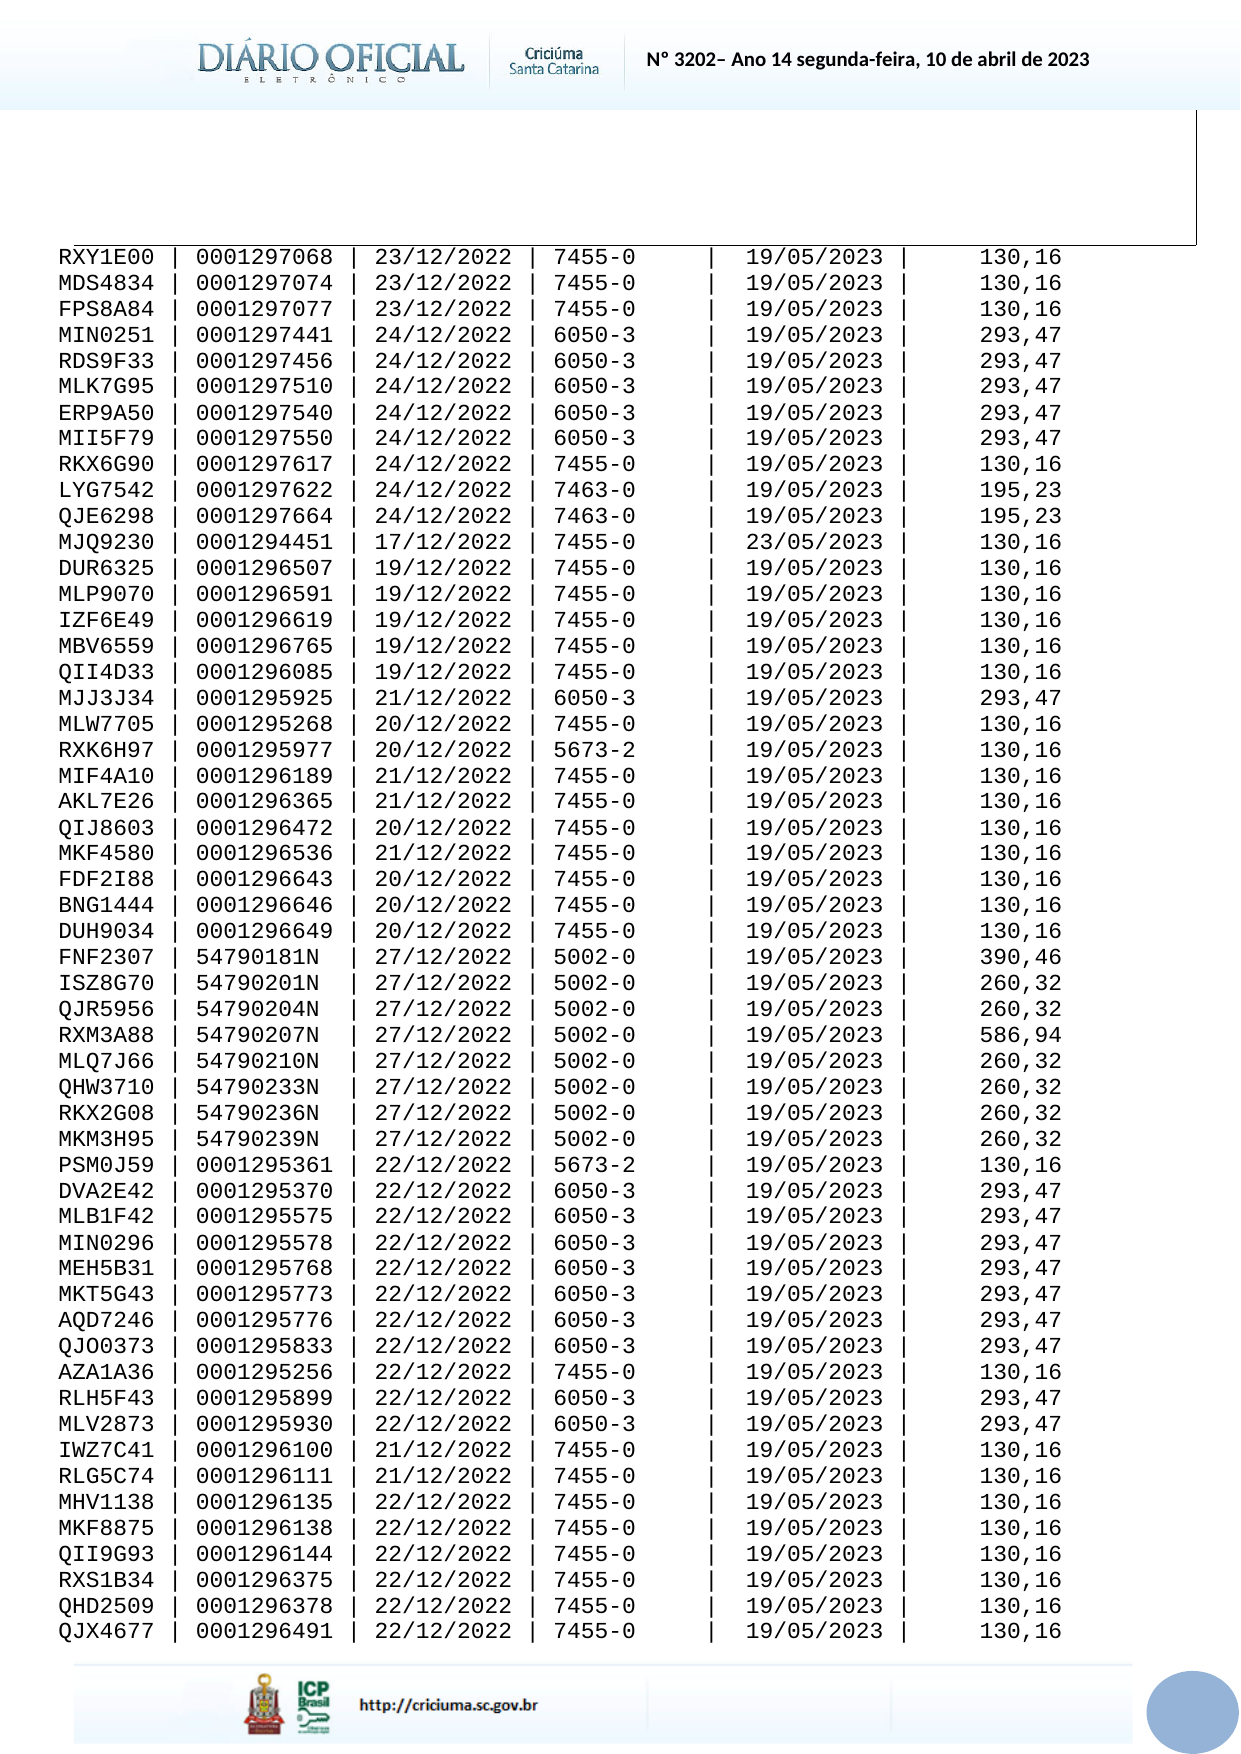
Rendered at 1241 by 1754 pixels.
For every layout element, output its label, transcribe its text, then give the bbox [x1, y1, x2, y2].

text DUH9034 | 0001296649 | 20/12/2022 | 7455-0 | 19/05/2023 | 130,16 [44, 919, 1196, 946]
text QHW3710 | 54790233N | 27/12/2022 | 5002-0 | 19/05/2023 | 260,32 [44, 1075, 1196, 1101]
text MIN0251 | 0001297441 | 24/12/2022 | 6050-3 | 19/05/2023 | 293,47 [44, 323, 1196, 349]
text RKX6G90 | 0001297617 | 24/12/2022 | 7455-0 | 19/05/2023 | 130,16 [44, 453, 1196, 479]
text MJQ9230 | 0001294451 | 17/12/2022 | 7455-0 | 23/05/2023 | 130,16 [44, 531, 1196, 556]
text MHV1138 | 0001296135 | 22/12/2022 | 7455-0 | 19/05/2023 | 130,16 [44, 1490, 1196, 1516]
text MIN0296 | 0001295578 | 22/12/2022 | 6050-3 | 19/05/2023 | 293,47 [44, 1231, 1196, 1257]
text DVA2E42 | 0001295370 | 22/12/2022 | 6050-3 | 19/05/2023 | 293,47 [44, 1179, 1196, 1205]
text LYG7542 | 0001297622 | 24/12/2022 | 7463-0 | 19/05/2023 | 195,23 [44, 479, 1196, 504]
text MLK7G95 | 0001297510 | 24/12/2022 | 6050-3 | 19/05/2023 | 293,47 [44, 375, 1196, 401]
text RXK6H97 | 0001295977 | 20/12/2022 | 5673-2 | 19/05/2023 | 130,16 [44, 738, 1196, 764]
text MKF8875 | 0001296138 | 22/12/2022 | 7455-0 | 19/05/2023 | 130,16 [44, 1516, 1196, 1542]
text FNF2307 | 54790181N | 27/12/2022 | 5002-0 | 19/05/2023 | 390,46 [44, 946, 1196, 971]
text ISZ8G70 | 54790201N | 27/12/2022 | 5002-0 | 19/05/2023 | 260,32 [44, 971, 1196, 997]
text QJX4677 | 0001296491 | 22/12/2022 | 7455-0 | 19/05/2023 | 130,16 [44, 1620, 1196, 1646]
text ERP9A50 | 0001297540 | 24/12/2022 | 6050-3 | 19/05/2023 | 293,47 [44, 401, 1196, 427]
text MLB1F42 | 0001295575 | 22/12/2022 | 6050-3 | 19/05/2023 | 293,47 [44, 1205, 1196, 1231]
text QHD2509 | 0001296378 | 22/12/2022 | 7455-0 | 19/05/2023 | 130,16 [44, 1594, 1196, 1620]
text RLG5C74 | 0001296111 | 21/12/2022 | 7455-0 | 19/05/2023 | 130,16 [44, 1464, 1196, 1490]
text QJR5956 | 54790204N | 27/12/2022 | 5002-0 | 19/05/2023 | 260,32 [44, 997, 1196, 1023]
text MLP9070 | 0001296591 | 19/12/2022 | 7455-0 | 19/05/2023 | 130,16 [44, 582, 1196, 608]
text MIF4A10 | 0001296189 | 21/12/2022 | 7455-0 | 19/05/2023 | 130,16 [44, 764, 1196, 790]
text DUR6325 | 0001296507 | 19/12/2022 | 7455-0 | 19/05/2023 | 130,16 [44, 556, 1196, 582]
text MBV6559 | 0001296765 | 19/12/2022 | 7455-0 | 19/05/2023 | 130,16 [44, 634, 1196, 660]
text RXS1B34 | 0001296375 | 22/12/2022 | 7455-0 | 19/05/2023 | 130,16 [44, 1568, 1196, 1594]
text RKX2G08 | 54790236N | 27/12/2022 | 5002-0 | 19/05/2023 | 260,32 [44, 1101, 1196, 1127]
text AKL7E26 | 0001296365 | 21/12/2022 | 7455-0 | 19/05/2023 | 130,16 [44, 790, 1196, 816]
text QJO0373 | 0001295833 | 22/12/2022 | 6050-3 | 19/05/2023 | 293,47 [44, 1334, 1196, 1361]
text RXM3A88 | 54790207N | 27/12/2022 | 5002-0 | 19/05/2023 | 586,94 [44, 1023, 1196, 1049]
text MKT5G43 | 0001295773 | 22/12/2022 | 6050-3 | 19/05/2023 | 293,47 [44, 1283, 1196, 1309]
text QII4D33 | 0001296085 | 19/12/2022 | 7455-0 | 19/05/2023 | 130,16 [44, 660, 1196, 686]
text MLW7705 | 0001295268 | 20/12/2022 | 7455-0 | 19/05/2023 | 130,16 [44, 712, 1196, 738]
text IZF6E49 | 0001296619 | 19/12/2022 | 7455-0 | 19/05/2023 | 130,16 [44, 608, 1196, 634]
text MKF4580 | 0001296536 | 21/12/2022 | 7455-0 | 19/05/2023 | 130,16 [44, 842, 1196, 868]
text MDS4834 | 0001297074 | 23/12/2022 | 7455-0 | 19/05/2023 | 130,16 [44, 271, 1196, 297]
text QIJ8603 | 0001296472 | 20/12/2022 | 7455-0 | 19/05/2023 | 130,16 [44, 816, 1196, 842]
text MEH5B31 | 0001295768 | 22/12/2022 | 6050-3 | 19/05/2023 | 293,47 [44, 1257, 1196, 1283]
text BNG1444 | 0001296646 | 20/12/2022 | 7455-0 | 19/05/2023 | 130,16 [44, 894, 1196, 919]
text RXY1E00 | 0001297068 | 23/12/2022 | 7455-0 | 19/05/2023 | 130,16 [44, 245, 1196, 271]
text QII9G93 | 0001296144 | 22/12/2022 | 7455-0 | 19/05/2023 | 130,16 [44, 1542, 1196, 1568]
text MKM3H95 | 54790239N | 27/12/2022 | 5002-0 | 19/05/2023 | 260,32 [44, 1127, 1196, 1153]
text FDF2I88 | 0001296643 | 20/12/2022 | 7455-0 | 19/05/2023 | 130,16 [44, 868, 1196, 894]
text MLQ7J66 | 54790210N | 27/12/2022 | 5002-0 | 19/05/2023 | 260,32 [44, 1049, 1196, 1075]
text MII5F79 | 0001297550 | 24/12/2022 | 6050-3 | 19/05/2023 | 293,47 [44, 427, 1196, 453]
text MJJ3J34 | 0001295925 | 21/12/2022 | 6050-3 | 19/05/2023 | 293,47 [44, 686, 1196, 712]
text AQD7246 | 0001295776 | 22/12/2022 | 6050-3 | 19/05/2023 | 293,47 [44, 1309, 1196, 1334]
text IWZ7C41 | 0001296100 | 21/12/2022 | 7455-0 | 19/05/2023 | 130,16 [44, 1438, 1196, 1464]
text MLV2873 | 0001295930 | 22/12/2022 | 6050-3 | 19/05/2023 | 293,47 [44, 1412, 1196, 1438]
text QJE6298 | 0001297664 | 24/12/2022 | 7463-0 | 19/05/2023 | 195,23 [44, 504, 1196, 531]
text FPS8A84 | 0001297077 | 23/12/2022 | 7455-0 | 19/05/2023 | 130,16 [44, 297, 1196, 323]
text AZA1A36 | 0001295256 | 22/12/2022 | 7455-0 | 19/05/2023 | 130,16 [44, 1361, 1196, 1386]
text RDS9F33 | 0001297456 | 24/12/2022 | 6050-3 | 19/05/2023 | 293,47 [44, 349, 1196, 375]
text RLH5F43 | 0001295899 | 22/12/2022 | 6050-3 | 19/05/2023 | 293,47 [44, 1386, 1196, 1412]
text PSM0J59 | 0001295361 | 22/12/2022 | 5673-2 | 19/05/2023 | 130,16 [44, 1153, 1196, 1179]
